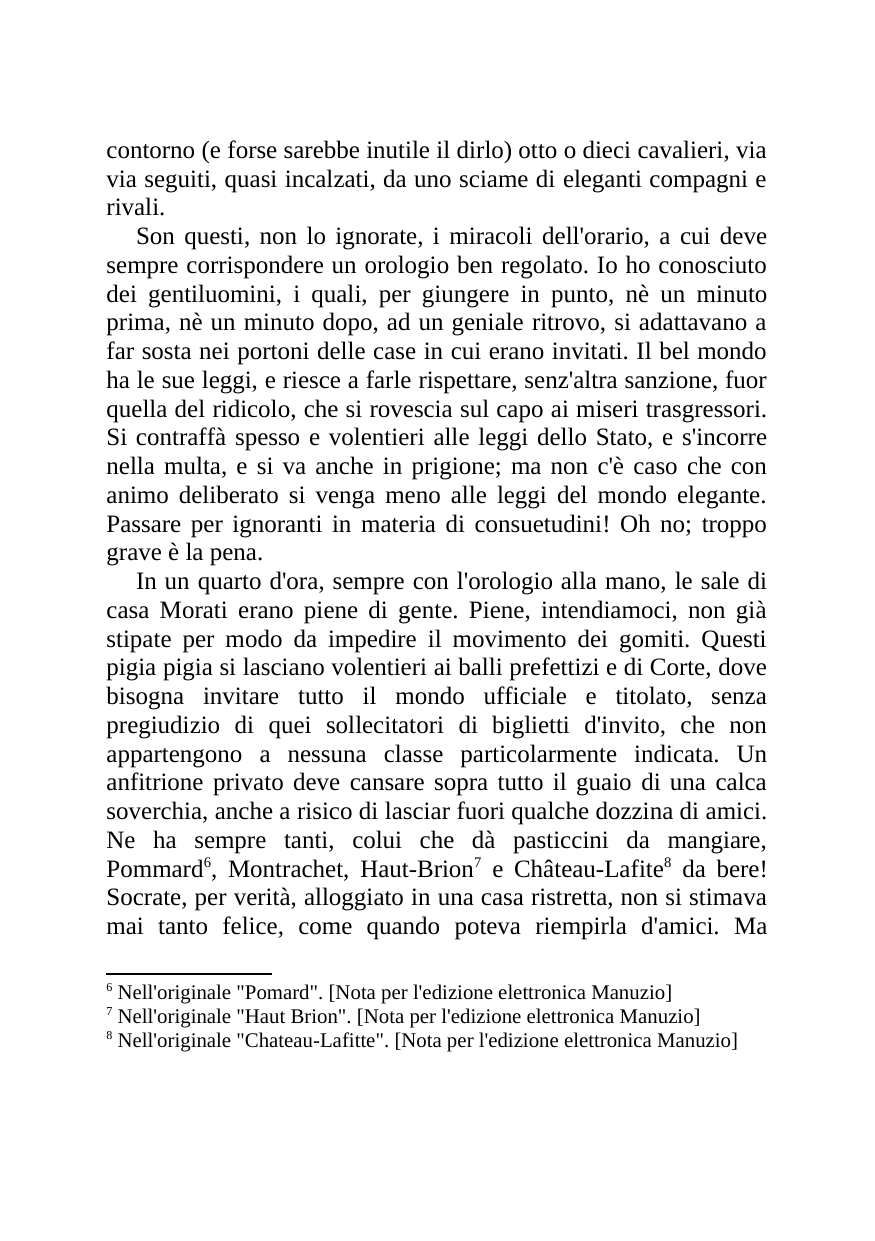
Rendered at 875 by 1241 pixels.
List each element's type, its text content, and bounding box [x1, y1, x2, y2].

text Nell'originale "Pomard". [Nota per l'edizione elettronica Manuzio] [106, 979, 768, 1004]
text Nell'originale "Haut Brion". [Nota per l'edizione elettronica Manuzio] [106, 1004, 768, 1028]
text Son questi, non lo ignorate, i miracoli dell'orario, a cui deve sempre corrispondere un orologio ben regolato. Io ho conosciuto dei gentiluomini, i quali, per giungere in punto, nè un minuto prima, nè un minuto dopo, ad un geniale ritrovo, si adattavano a far sosta nei portoni delle case in cui erano invitati. Il bel mondo ha le sue leggi, e riesce a farle rispettare, senz'altra sanzione, fuor quella del ridicolo, che si rovescia sul capo ai miseri trasgressori. Si contraffà spesso e volentieri alle leggi dello Stato, e s'incorre nella multa, e si va anche in prigione; ma non c'è caso che con animo deliberato si venga meno alle leggi del mondo elegante. Passare per ignoranti in materia di consuetudini! Oh no; troppo grave è la pena. [106, 221, 768, 566]
text contorno (e forse sarebbe inutile il dirlo) otto o dieci cavalieri, via via seguiti, quasi incalzati, da uno sciame di eleganti compagni e rivali. [106, 135, 768, 221]
text In un quarto d'ora, sempre con l'orologio alla mano, le sale di casa Morati erano piene di gente. Piene, intendiamoci, non già stipate per modo da impedire il movimento dei gomiti. Questi pigia pigia si lasciano volentieri ai balli prefettizi e di Corte, dove bisogna invitare tutto il mondo ufficiale e titolato, senza pregiudizio di quei sollecitatori di biglietti d'invito, che non appartengono a nessuna classe particolarmente indicata. Un anfitrione privato deve cansare sopra tutto il guaio di una calca soverchia, anche a risico di lasciar fuori qualche dozzina di amici. Ne ha sempre tanti, colui che dà pasticcini da mangiare, Pommard, Montrachet, Haut-Brion e Château-Lafite da bere! Socrate, per verità, alloggiato in una casa ristretta, non si stimava mai tanto felice, come quando poteva riempirla d'amici. Ma [106, 566, 768, 940]
text Nell'originale "Chateau-Lafitte". [Nota per l'edizione elettronica Manuzio] [106, 1028, 768, 1052]
